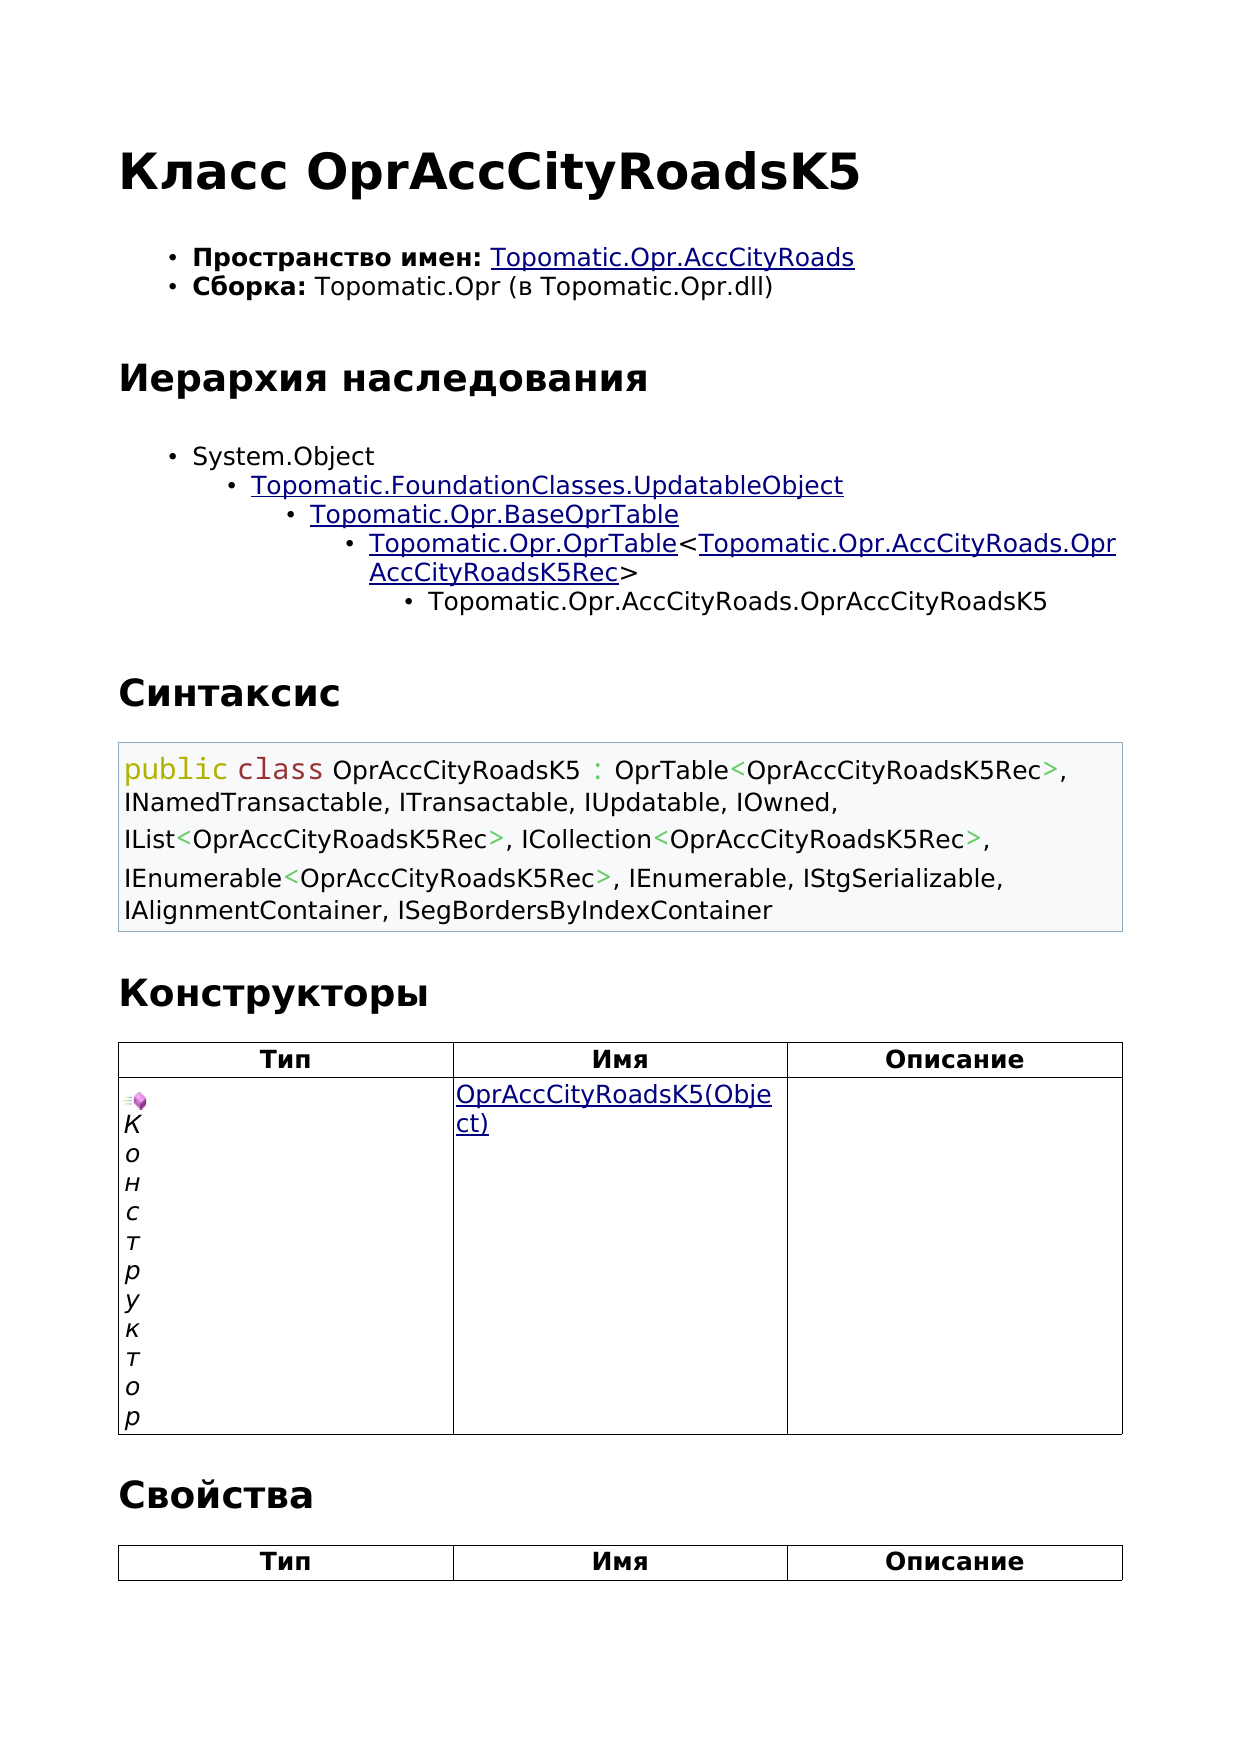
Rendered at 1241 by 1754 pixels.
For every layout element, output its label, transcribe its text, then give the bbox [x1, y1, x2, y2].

table_cell [788, 1078, 1122, 1434]
list Topomatic.Opr.OprTable<Topomatic.Opr.AccCityRoads.OprAccCityRoadsK5Rec> [354, 529, 1122, 588]
table_header public class OprAccCityRoadsK5 : OprTable<OprAccCityRoadsK5Rec>, INamedTransactable, ITransactable, IUpdatable, IOwned, IList<OprAccCityRoadsK5Rec>, ICollection<OprAccCityRoadsK5Rec>, IEnumerable<OprAccCityRoadsK5Rec>, IEnumerable, IStgSerializable, IAlignmentContainer, ISegBordersByIndexContainer [119, 743, 1122, 931]
table_header Имя [454, 1043, 787, 1077]
subtitle Иерархия наследования [118, 356, 1122, 400]
table_cell OprAccCityRoadsK5(Object) [454, 1078, 787, 1434]
table_cell [119, 1078, 453, 1434]
table_header Описание [788, 1043, 1122, 1077]
subtitle Конструкторы [118, 971, 1122, 1015]
list Topomatic.Opr.AccCityRoads.OprAccCityRoadsK5 [413, 588, 1122, 617]
subtitle Свойства [118, 1474, 1122, 1517]
table_header Тип [119, 1043, 453, 1077]
list Topomatic.Opr.BaseOprTable [295, 500, 1122, 529]
list Пространство имен: Topomatic.Opr.AccCityRoads [177, 243, 1122, 272]
list System.Object [177, 442, 1122, 471]
table_header Тип [119, 1546, 453, 1580]
table_header Описание [788, 1546, 1122, 1580]
subtitle Класс OprAccCityRoadsK5 [118, 143, 1122, 201]
table_header Имя [454, 1546, 787, 1580]
picture [121, 1092, 147, 1110]
list Сборка: Topomatic.Opr (в Topomatic.Opr.dll) [177, 272, 1122, 302]
list Topomatic.FoundationClasses.UpdatableObject [236, 471, 1122, 500]
subtitle Синтаксис [118, 671, 1122, 715]
